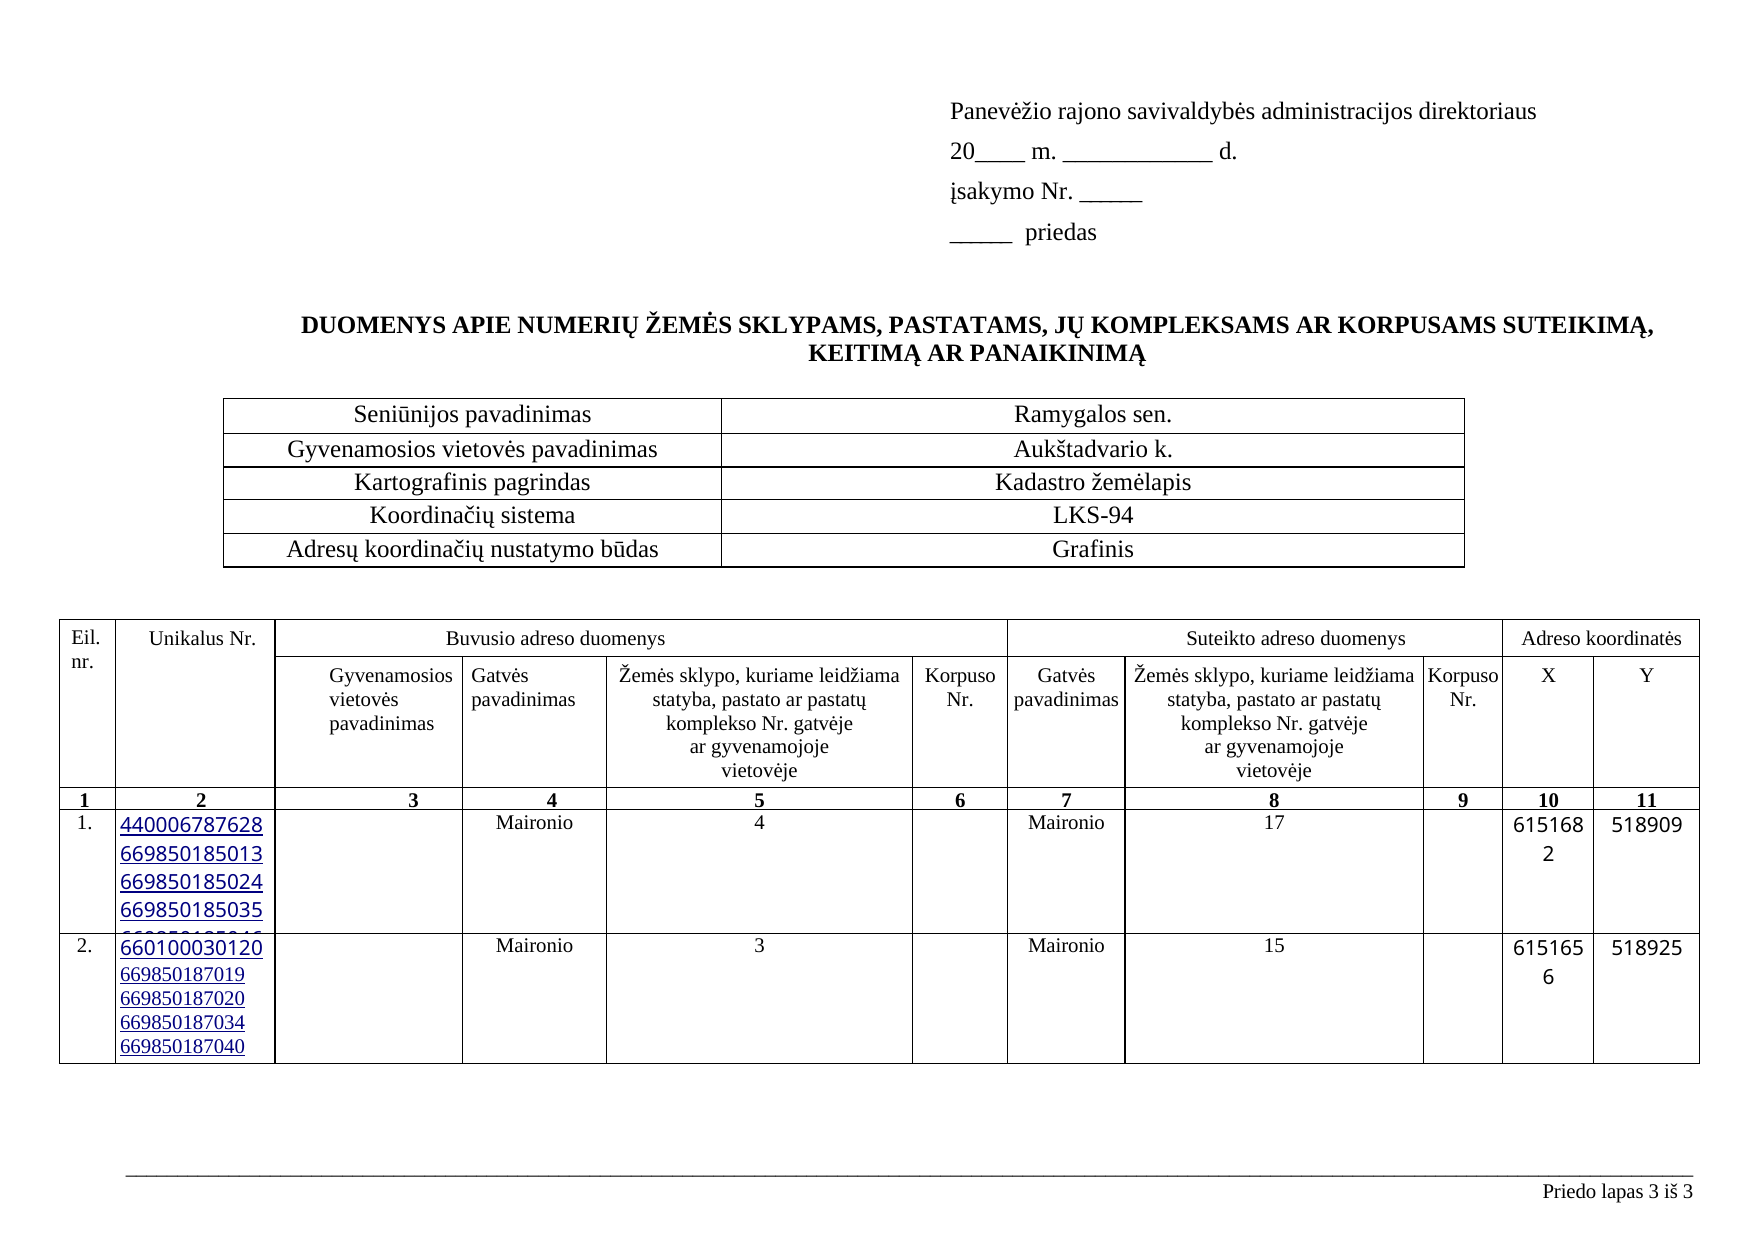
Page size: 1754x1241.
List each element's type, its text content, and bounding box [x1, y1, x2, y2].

text Panevėžio rajono savivaldybės administracijos direktoriaus [950, 88, 1693, 128]
table_cell Maironio [463, 810, 606, 932]
table_cell 518925 [1594, 934, 1699, 1062]
table_cell 10 [1503, 788, 1507, 809]
table_cell 5 [908, 788, 912, 809]
table_cell Koordinačių sistema [224, 500, 721, 533]
table_cell Gyvenamosios vietovės pavadinimas [224, 434, 721, 466]
table_cell 4 [607, 810, 912, 932]
table_cell 1 [111, 788, 115, 809]
table_cell 440006787628 669850185013 669850185024 669850185035 669850185046 669290039087 669290039010 669290039021 669290039032 669290039043 669290039054 669290039065 669290039076 440022965920 440022965942 (6617/0005:130) [116, 810, 274, 932]
table_cell 7 [1008, 788, 1012, 809]
table_cell Gatvės pavadinimas [1008, 657, 1124, 787]
table_cell 10 [1589, 788, 1593, 809]
table_cell Gyvenamosios vietovės pavadinimas [276, 657, 462, 787]
table_cell Adresų koordinačių nustatymo būdas [224, 534, 721, 566]
table_cell 17 [1126, 810, 1423, 932]
table_header Eil. nr. [60, 620, 115, 787]
table_cell Kadastro žemėlapis [722, 468, 1464, 499]
table_cell 3 [276, 788, 408, 809]
table_cell 1. [60, 810, 115, 932]
table_cell 8 [1419, 788, 1423, 809]
table_cell 2 [116, 788, 196, 809]
table_cell 3 [458, 788, 462, 809]
table_cell 6151682 [1503, 810, 1593, 932]
table_cell Korpuso Nr. [1424, 657, 1502, 787]
table_cell 4 [463, 788, 547, 809]
table_cell 1 [60, 788, 79, 809]
table_header Adreso koordinatės [1503, 620, 1699, 656]
table_cell X [1503, 657, 1593, 787]
table_cell [913, 934, 1007, 1062]
table_cell Maironio [463, 934, 606, 1062]
table_cell [1424, 810, 1502, 932]
text DUOMENYS APIE NUMERIŲ ŽEMĖS SKLYPAMS, PASTATAMS, JŲ KOMPLEKSAMS AR KORPUSAMS SUTEIKIMĄ, KEITIMĄ AR PANAIKINIMĄ [261, 310, 1693, 367]
table_cell Kartografinis pagrindas [224, 468, 721, 499]
text įsakymo Nr. [950, 168, 1693, 208]
table_cell 6 [913, 788, 917, 809]
table_cell 518909 [1594, 810, 1699, 932]
table_cell 3 [607, 934, 912, 1062]
table_cell Gatvės pavadinimas [463, 657, 606, 787]
text 20____ m. d. [950, 128, 1693, 168]
table_cell [276, 810, 462, 932]
table_cell [276, 934, 462, 1062]
table_cell 6151656 [1503, 934, 1593, 1062]
table_cell Maironio [1008, 810, 1124, 932]
table_cell 2. [60, 934, 115, 1062]
table_cell 11 [1594, 788, 1598, 809]
table_cell [1424, 934, 1502, 1062]
table_cell Korpuso Nr. [913, 657, 1007, 787]
table_cell 6 [1003, 788, 1007, 809]
table_cell [913, 810, 1007, 932]
table_header Suteikto adreso duomenys [1008, 620, 1502, 656]
text priedas [950, 208, 1693, 248]
table_header Seniūnijos pavadinimas [224, 399, 721, 433]
table_cell 660100030120 669850187019 669850187020 669850187034 669850187040 669290039087 669290039010 669290039021 669290039032 669290039043 669290039054 669290039065 669290039076 440022965920 440022965942 (6617/0005:130) [116, 934, 274, 1062]
table_cell Maironio [1008, 934, 1124, 1062]
table_cell Žemės sklypo, kuriame leidžiama statyba, pastato ar pastatų komplekso Nr. gatvėje ar gyvenamojoje vietovėje [1126, 657, 1423, 787]
table_cell 4 [602, 788, 606, 809]
table_cell Y [1594, 657, 1699, 787]
table_cell 15 [1126, 934, 1423, 1062]
table_cell Žemės sklypo, kuriame leidžiama statyba, pastato ar pastatų komplekso Nr. gatvėje ar gyvenamojoje vietovėje [607, 657, 912, 787]
table_cell Grafinis [722, 534, 1464, 566]
table_header Buvusio adreso duomenys [276, 620, 1007, 656]
table_cell LKS-94 [722, 500, 1464, 533]
table_header Unikalus Nr. [116, 620, 274, 787]
